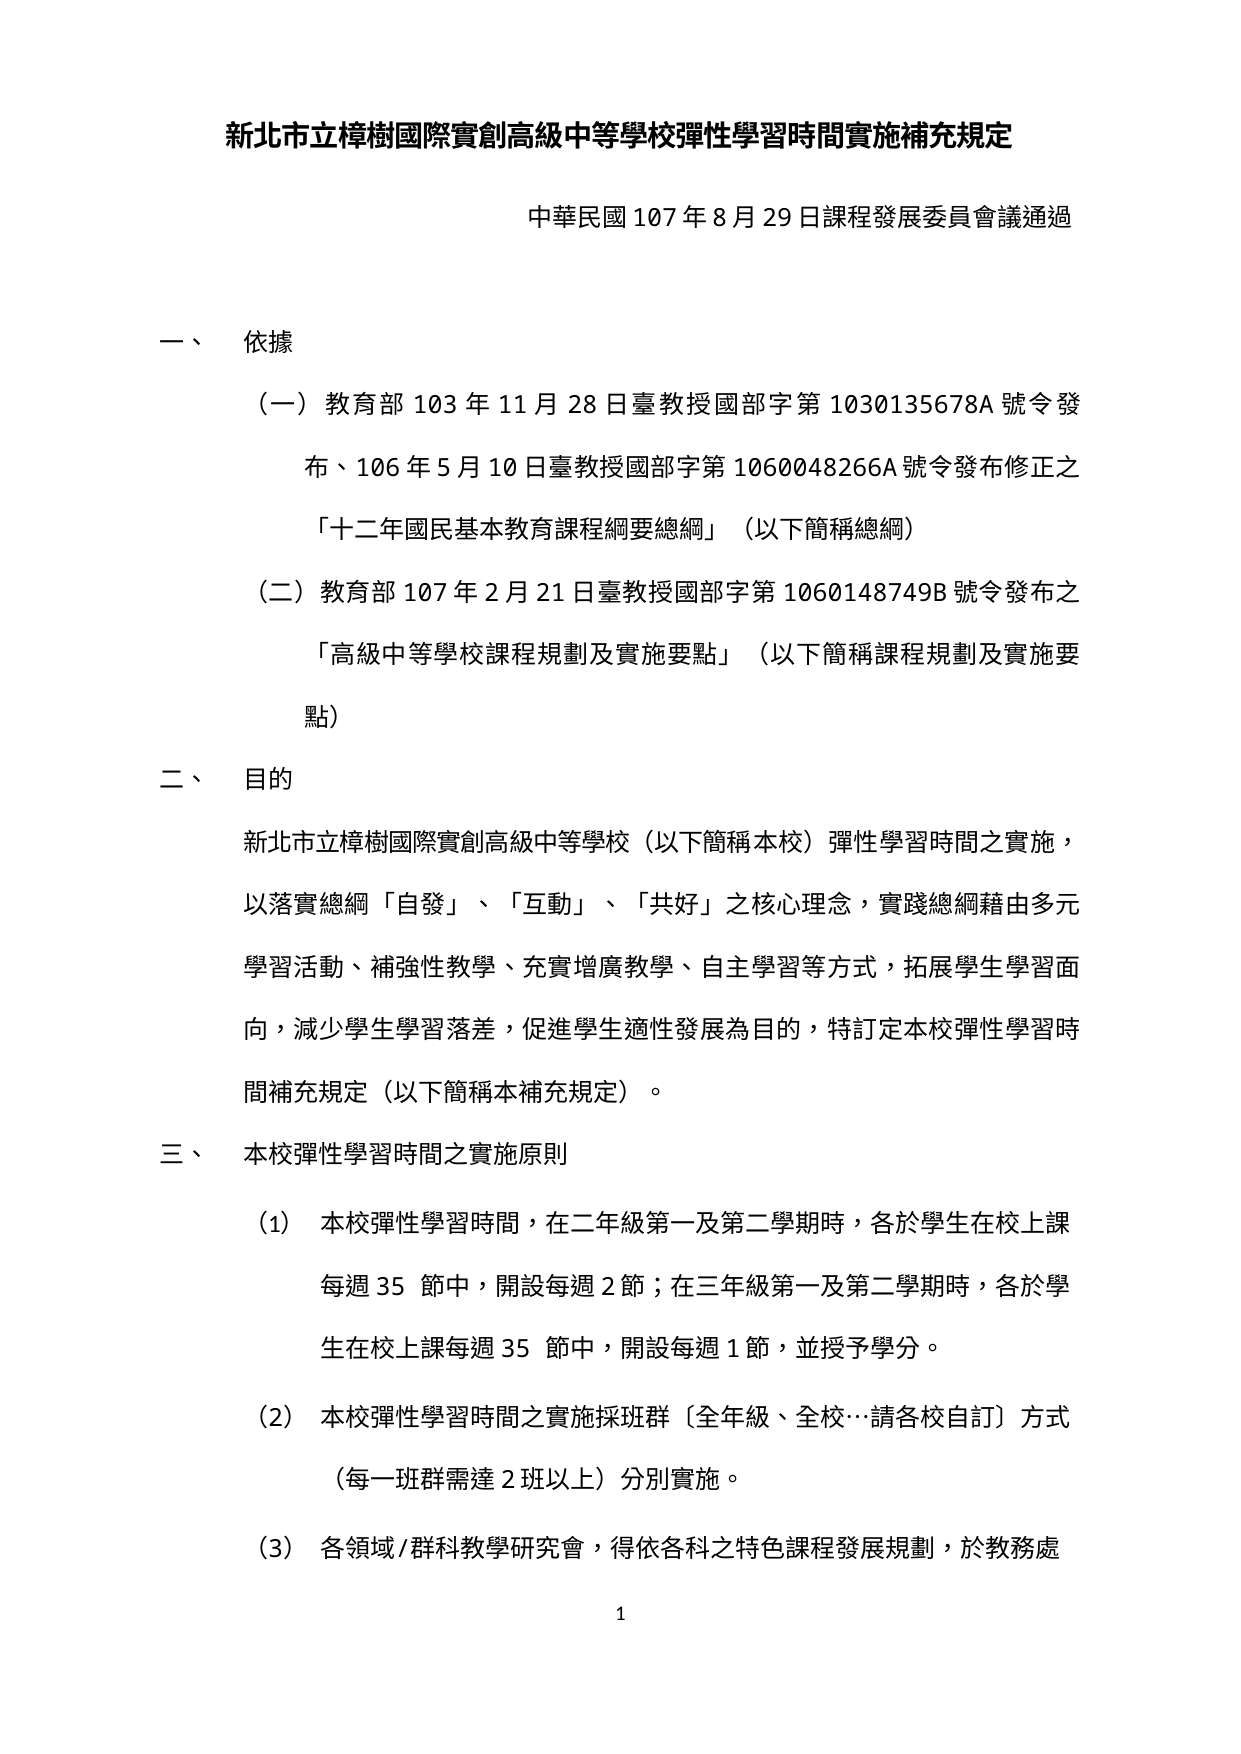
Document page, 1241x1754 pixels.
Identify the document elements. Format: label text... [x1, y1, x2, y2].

table_header 一、 [148, 299, 232, 361]
text 新北市立樟樹國際實創高級中等學校彈性學習時間實施補充規定 [148, 113, 1092, 155]
table_cell 二、 [148, 736, 232, 799]
text 中華民國107年8月29日課程發展委員會議通過 [148, 174, 1072, 236]
table_header 依據 [232, 299, 1092, 361]
table_cell 新北市立樟樹國際實創高級中等學校（以下簡稱本校）彈性學習時間之實施，以落實總綱「自發」、「互動」、「共好」之核心理念，實踐總綱藉由多元學習活動、補強性教學、充實增廣教學、自主學習等方式，拓展學生學習面向，減少學生學習落差，促進學生適性發展為目的，特訂定本校彈性學習時間補充規定（以下簡稱本補充規定）。 [232, 799, 1092, 1111]
table_cell 本校彈性學習時間之實施原則 [232, 1111, 1092, 1174]
table_cell （一）教育部103年11月28日臺教授國部字第1030135678A號令發布、106年5月10日臺教授國部字第1060048266A號令發布修正之「十二年國民基本教育課程綱要總綱」（以下簡稱總綱） （二）教育部107年2月21日臺教授國部字第1060148749B號令發布之「高級中等學校課程規劃及實施要點」（以下簡稱課程規劃及實施要點） [232, 361, 1092, 736]
table_cell [148, 361, 232, 736]
table_cell [148, 799, 232, 1111]
table_cell [148, 1174, 232, 1568]
table_cell 目的 [232, 736, 1092, 799]
table_cell 本校彈性學習時間，在二年級第一及第二學期時，各於學生在校上課每週35 節中，開設每週2節；在三年級第一及第二學期時，各於學生在校上課每週35 節中，開設每週1節，並授予學分。 本校彈性學習時間之實施採班群〔全年級、全校…請各校自訂〕方式（每一班群需達2班以上）分別實施。 各領域/群科教學研究會，得依各科之特色課程發展規劃，於教務處 [232, 1174, 1092, 1568]
table_cell 三、 [148, 1111, 232, 1174]
